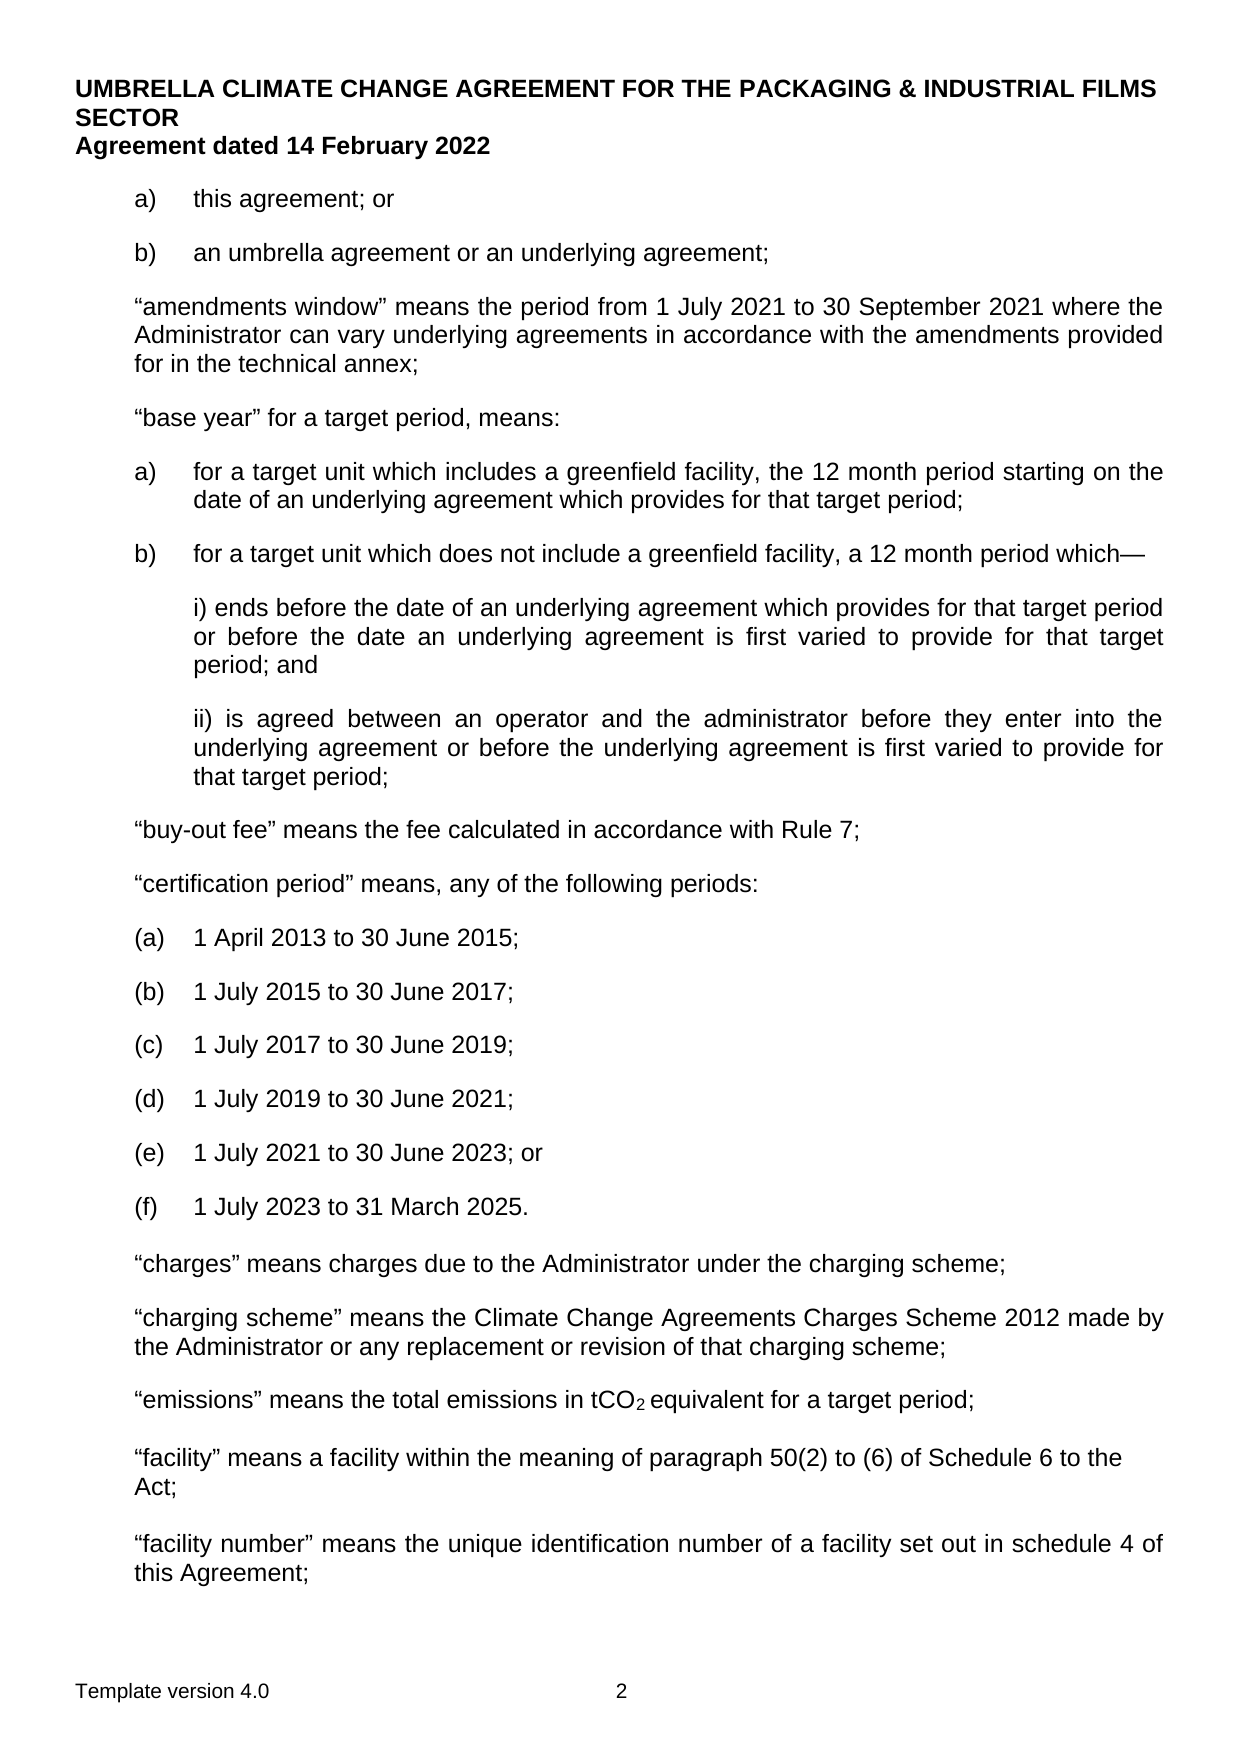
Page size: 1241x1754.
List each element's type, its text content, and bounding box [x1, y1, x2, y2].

text i) ends before the date of an underlying agreement which provides for that target period or before the date an underlying agreement is first varied to provide for that target period; and [193, 593, 1165, 679]
text “facility number” means the unique identification number of a facility set out in schedule 4 of this Agreement; [134, 1529, 1165, 1586]
text b) an umbrella agreement or an underlying agreement; [134, 238, 1165, 266]
text “buy-out fee” means the fee calculated in accordance with Rule 7; [134, 815, 1165, 844]
text b) for a target unit which does not include a greenfield facility, a 12 month period which— [134, 539, 1165, 568]
list 1 July 2023 to 31 March 2025. [134, 1191, 1165, 1220]
text “base year” for a target period, means: [134, 403, 1165, 431]
list 1 April 2013 to 30 June 2015; [134, 923, 1165, 951]
text a) for a target unit which includes a greenfield facility, the 12 month period starting on the date of an underlying agreement which provides for that target period; [134, 456, 1165, 514]
list 1 July 2017 to 30 June 2019; [134, 1030, 1165, 1059]
list 1 July 2021 to 30 June 2023; or [134, 1138, 1165, 1166]
list 1 July 2019 to 30 June 2021; [134, 1084, 1165, 1113]
text “emissions” means the total emissions in tCO2 equivalent for a target period; [134, 1385, 1165, 1414]
text “charges” means charges due to the Administrator under the charging scheme; [134, 1249, 1165, 1278]
list 1 July 2015 to 30 June 2017; [134, 976, 1165, 1005]
text “facility” means a facility within the meaning of paragraph 50(2) to (6) of Schedule 6 to the Act; [134, 1443, 1165, 1500]
text a) this agreement; or [134, 184, 1165, 213]
text “amendments window” means the period from 1 July 2021 to 30 September 2021 where the Administrator can vary underlying agreements in accordance with the amendments provided for in the technical annex; [134, 291, 1165, 378]
text ii) is agreed between an operator and the administrator before they enter into the underlying agreement or before the underlying agreement is first varied to provide for that target period; [193, 704, 1165, 790]
text “charging scheme” means the Climate Change Agreements Charges Scheme 2012 made by the Administrator or any replacement or revision of that charging scheme; [134, 1303, 1165, 1360]
text “certification period” means, any of the following periods: [134, 869, 1165, 898]
